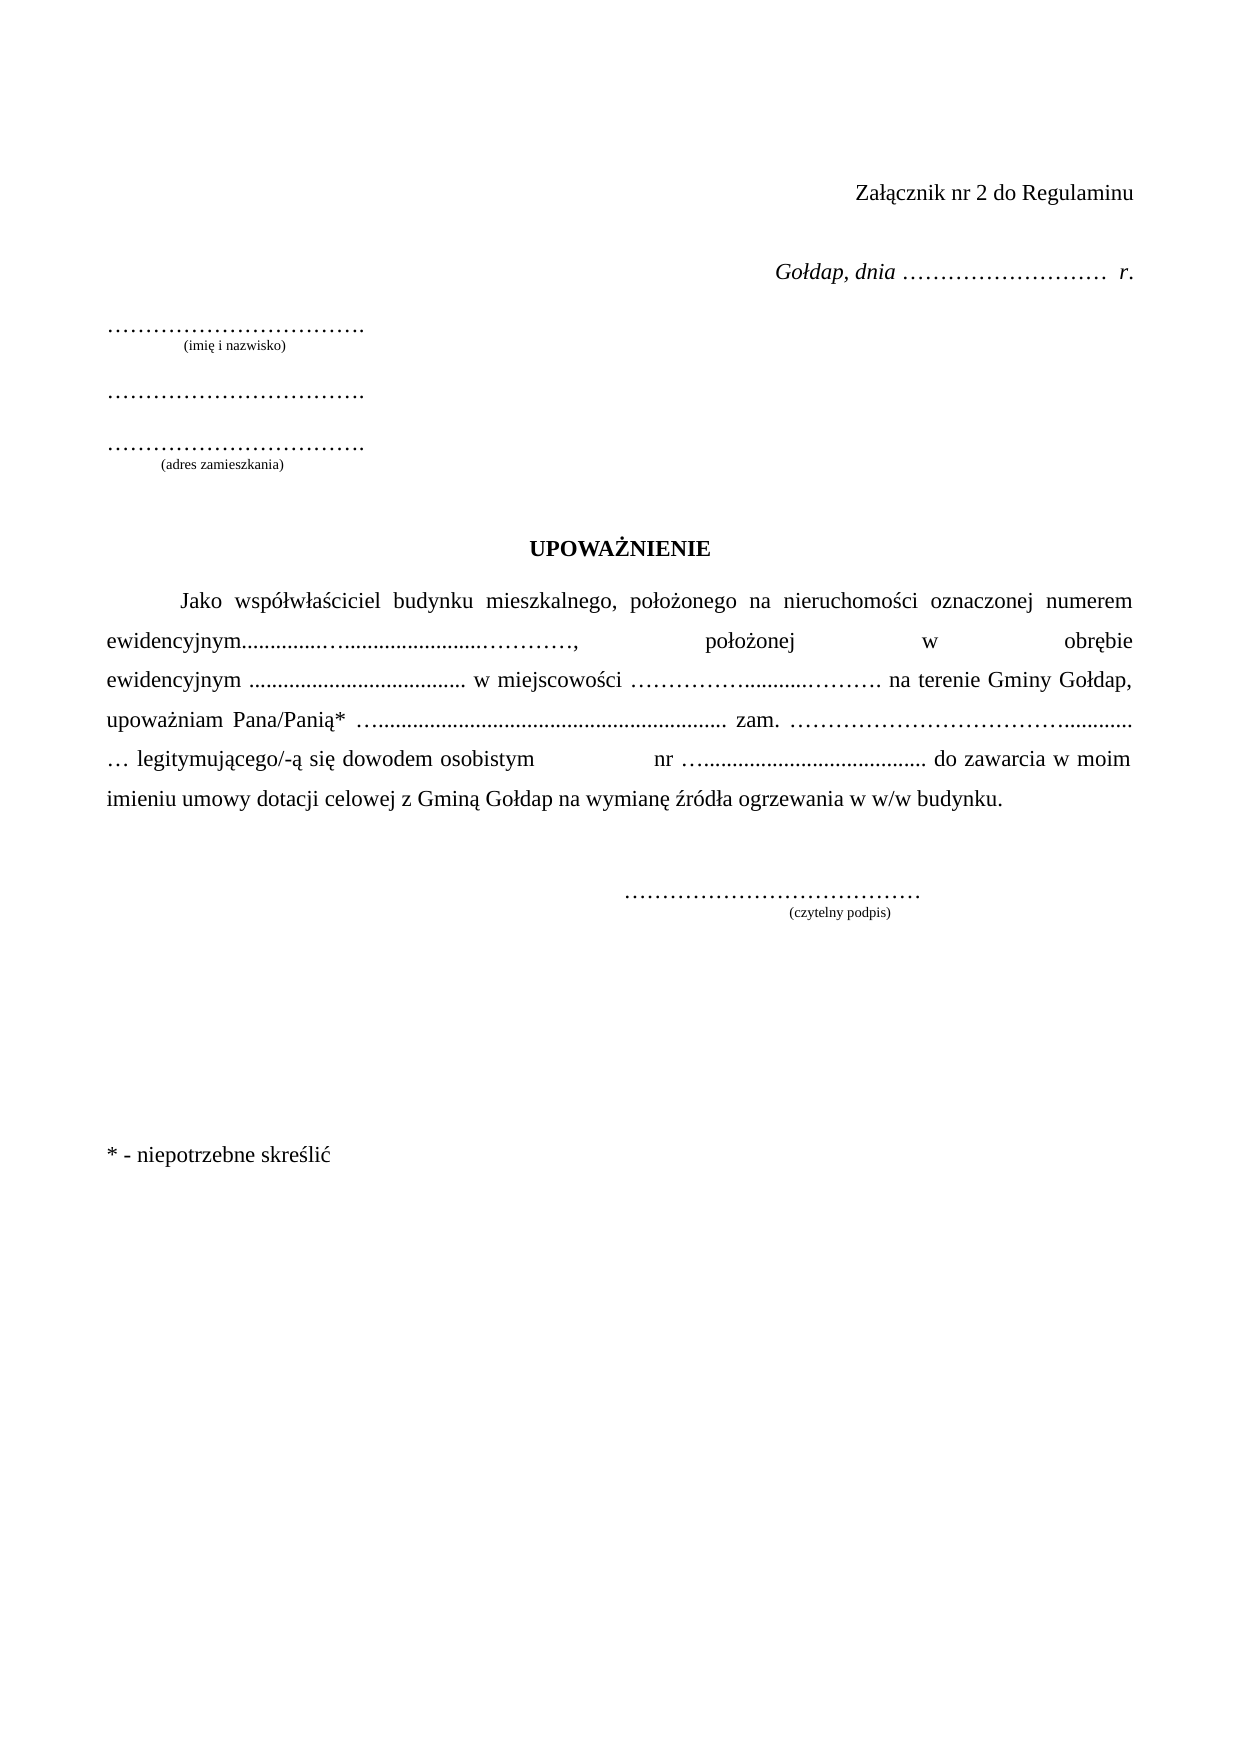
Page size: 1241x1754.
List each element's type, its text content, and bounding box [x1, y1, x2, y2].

text (czytelny podpis) [106, 903, 1134, 930]
text Załącznik nr 2 do Regulaminu [106, 179, 1134, 205]
text ……………………………. [106, 377, 1134, 403]
text ……………………………. [106, 429, 1134, 456]
text (adres zamieszkania) [106, 456, 1134, 482]
text Jako współwłaściciel budynku mieszkalnego, położonego na nieruchomości oznaczonej numerem ewidencyjnym..............…........................…………, położonej w obrębie ewidencyjnym ...................................... w miejscowości ……………...........………. na terenie Gminy Gołdap, upoważniam Pana/Panią* …............................................................. zam. ………………………………............… legitymującego/-ą się dowodem osobistym nr …....................................... do zawarcia w moim imieniu umowy dotacji celowej z Gminą Gołdap na wymianę źródła ogrzewania w w/w budynku. [106, 587, 1134, 811]
text ……………………………. [106, 311, 1134, 337]
text * - niepotrzebne skreślić [106, 1141, 1134, 1167]
text UPOWAŻNIENIE [106, 535, 1134, 561]
text ………………………………… [106, 851, 1134, 903]
text Gołdap, dnia ……………………… r. [106, 258, 1134, 284]
text (imię i nazwisko) [106, 337, 1134, 363]
